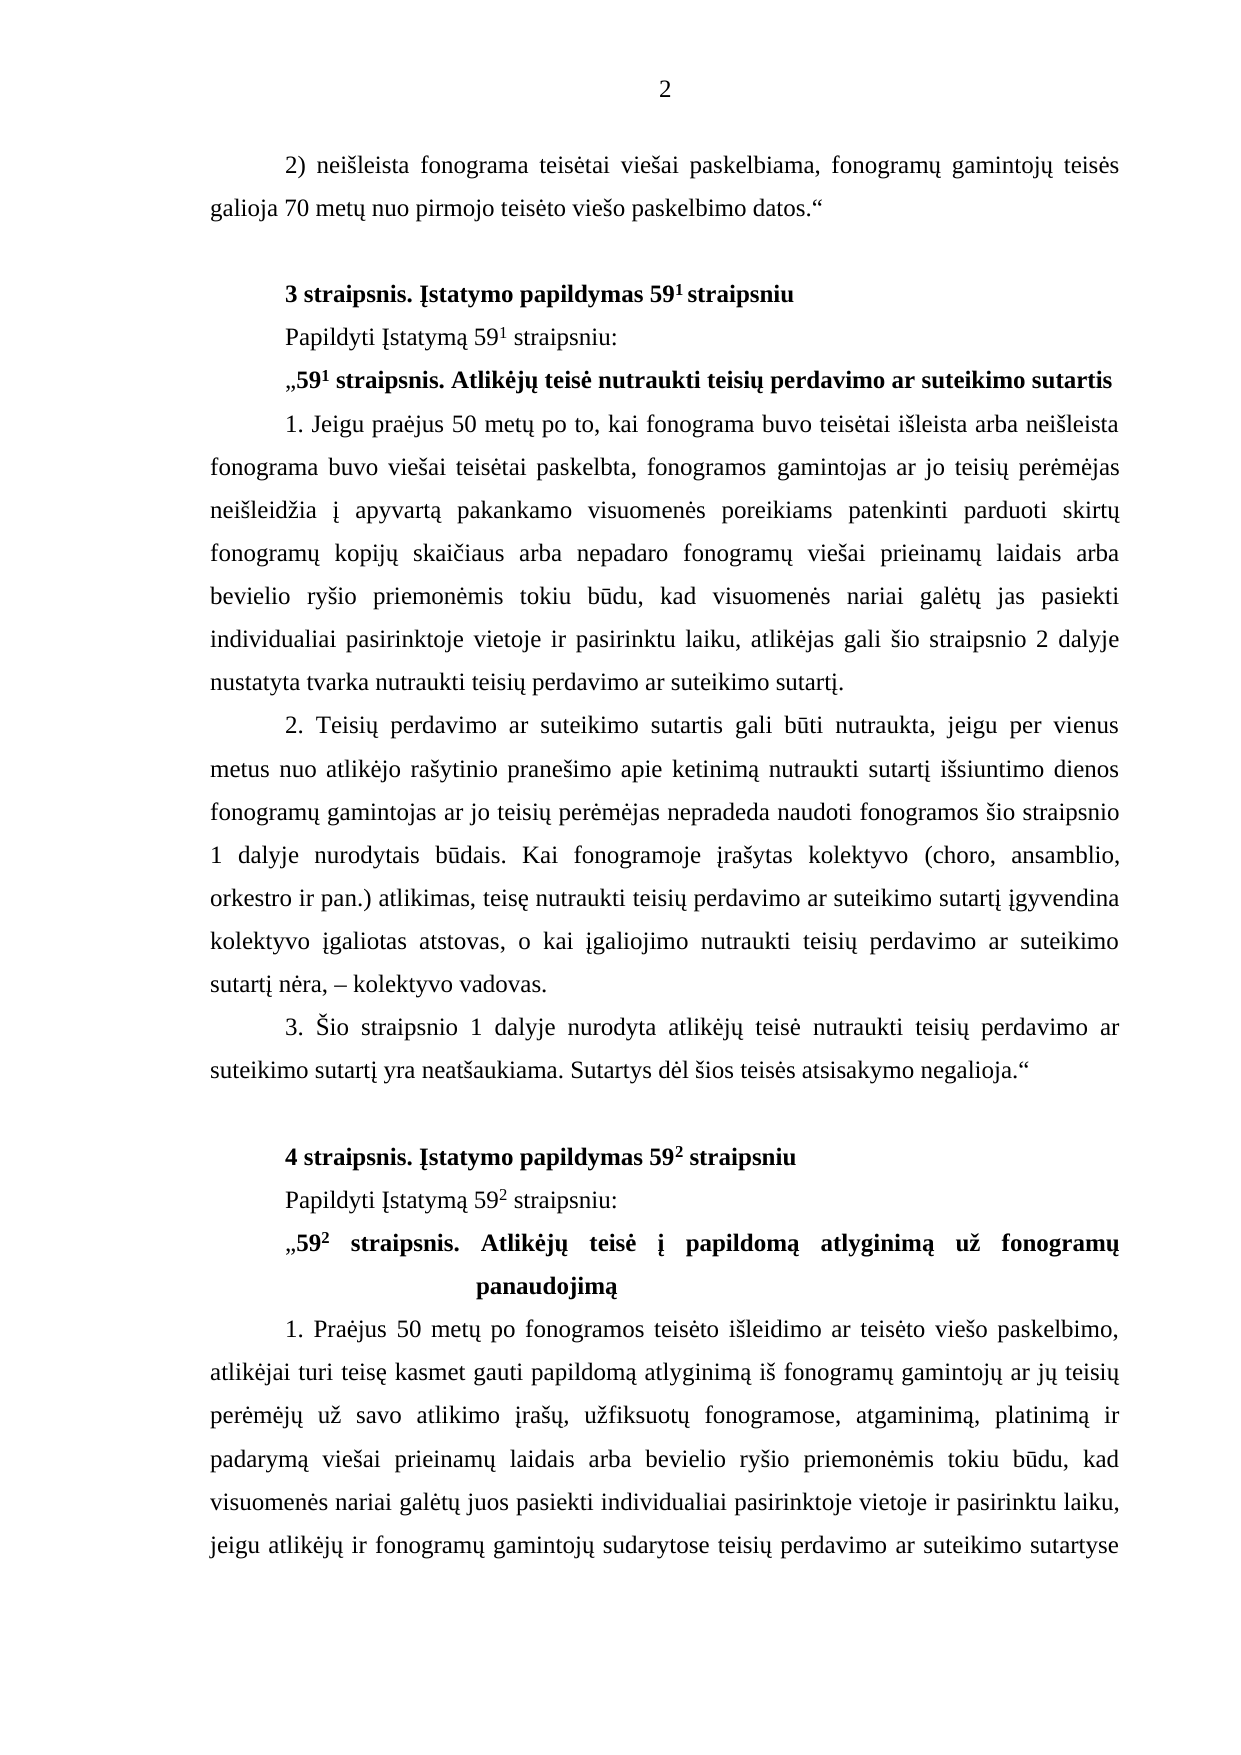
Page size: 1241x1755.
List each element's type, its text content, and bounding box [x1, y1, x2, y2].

text 1. Praėjus 50 metų po fonogramos teisėto išleidimo ar teisėto viešo paskelbimo, atlikėjai turi teisę kasmet gauti papildomą atlyginimą iš fonogramų gamintojų ar jų teisių perėmėjų už savo atlikimo įrašų, užfiksuotų fonogramose, atgaminimą, platinimą ir padarymą viešai prieinamų laidais arba bevielio ryšio priemonėmis tokiu būdu, kad visuomenės nariai galėtų juos pasiekti individualiai pasirinktoje vietoje ir pasirinktu laiku, jeigu atlikėjų ir fonogramų gamintojų sudarytose teisių perdavimo ar suteikimo sutartyse [210, 1314, 1120, 1559]
text „591 straipsnis. Atlikėjų teisė nutraukti teisių perdavimo ar suteikimo sutartis [210, 366, 1120, 394]
text „592 straipsnis. Atlikėjų teisė į papildomą atlyginimą už fonogramų panaudojimą [285, 1228, 1120, 1300]
text Papildyti Įstatymą 591 straipsniu: [210, 322, 1120, 351]
text 3 straipsnis. Įstatymo papildymas 591 straipsniu [210, 279, 1120, 308]
text 4 straipsnis. Įstatymo papildymas 592 straipsniu [210, 1142, 1120, 1171]
text 3. Šio straipsnio 1 dalyje nurodyta atlikėjų teisė nutraukti teisių perdavimo ar suteikimo sutartį yra neatšaukiama. Sutartys dėl šios teisės atsisakymo negalioja.“ [210, 1012, 1120, 1084]
text 2. Teisių perdavimo ar suteikimo sutartis gali būti nutraukta, jeigu per vienus metus nuo atlikėjo rašytinio pranešimo apie ketinimą nutraukti sutartį išsiuntimo dienos fonogramų gamintojas ar jo teisių perėmėjas nepradeda naudoti fonogramos šio straipsnio 1 dalyje nurodytais būdais. Kai fonogramoje įrašytas kolektyvo (choro, ansamblio, orkestro ir pan.) atlikimas, teisę nutraukti teisių perdavimo ar suteikimo sutartį įgyvendina kolektyvo įgaliotas atstovas, o kai įgaliojimo nutraukti teisių perdavimo ar suteikimo sutartį nėra, – kolektyvo vadovas. [210, 711, 1120, 998]
text 1. Jeigu praėjus 50 metų po to, kai fonograma buvo teisėtai išleista arba neišleista fonograma buvo viešai teisėtai paskelbta, fonogramos gamintojas ar jo teisių perėmėjas neišleidžia į apyvartą pakankamo visuomenės poreikiams patenkinti parduoti skirtų fonogramų kopijų skaičiaus arba nepadaro fonogramų viešai prieinamų laidais arba bevielio ryšio priemonėmis tokiu būdu, kad visuomenės nariai galėtų jas pasiekti individualiai pasirinktoje vietoje ir pasirinktu laiku, atlikėjas gali šio straipsnio 2 dalyje nustatyta tvarka nutraukti teisių perdavimo ar suteikimo sutartį. [210, 409, 1120, 696]
text 2) neišleista fonograma teisėtai viešai paskelbiama, fonogramų gamintojų teisės galioja 70 metų nuo pirmojo teisėto viešo paskelbimo datos.“ [210, 150, 1120, 222]
text Papildyti Įstatymą 592 straipsniu: [210, 1185, 1120, 1214]
